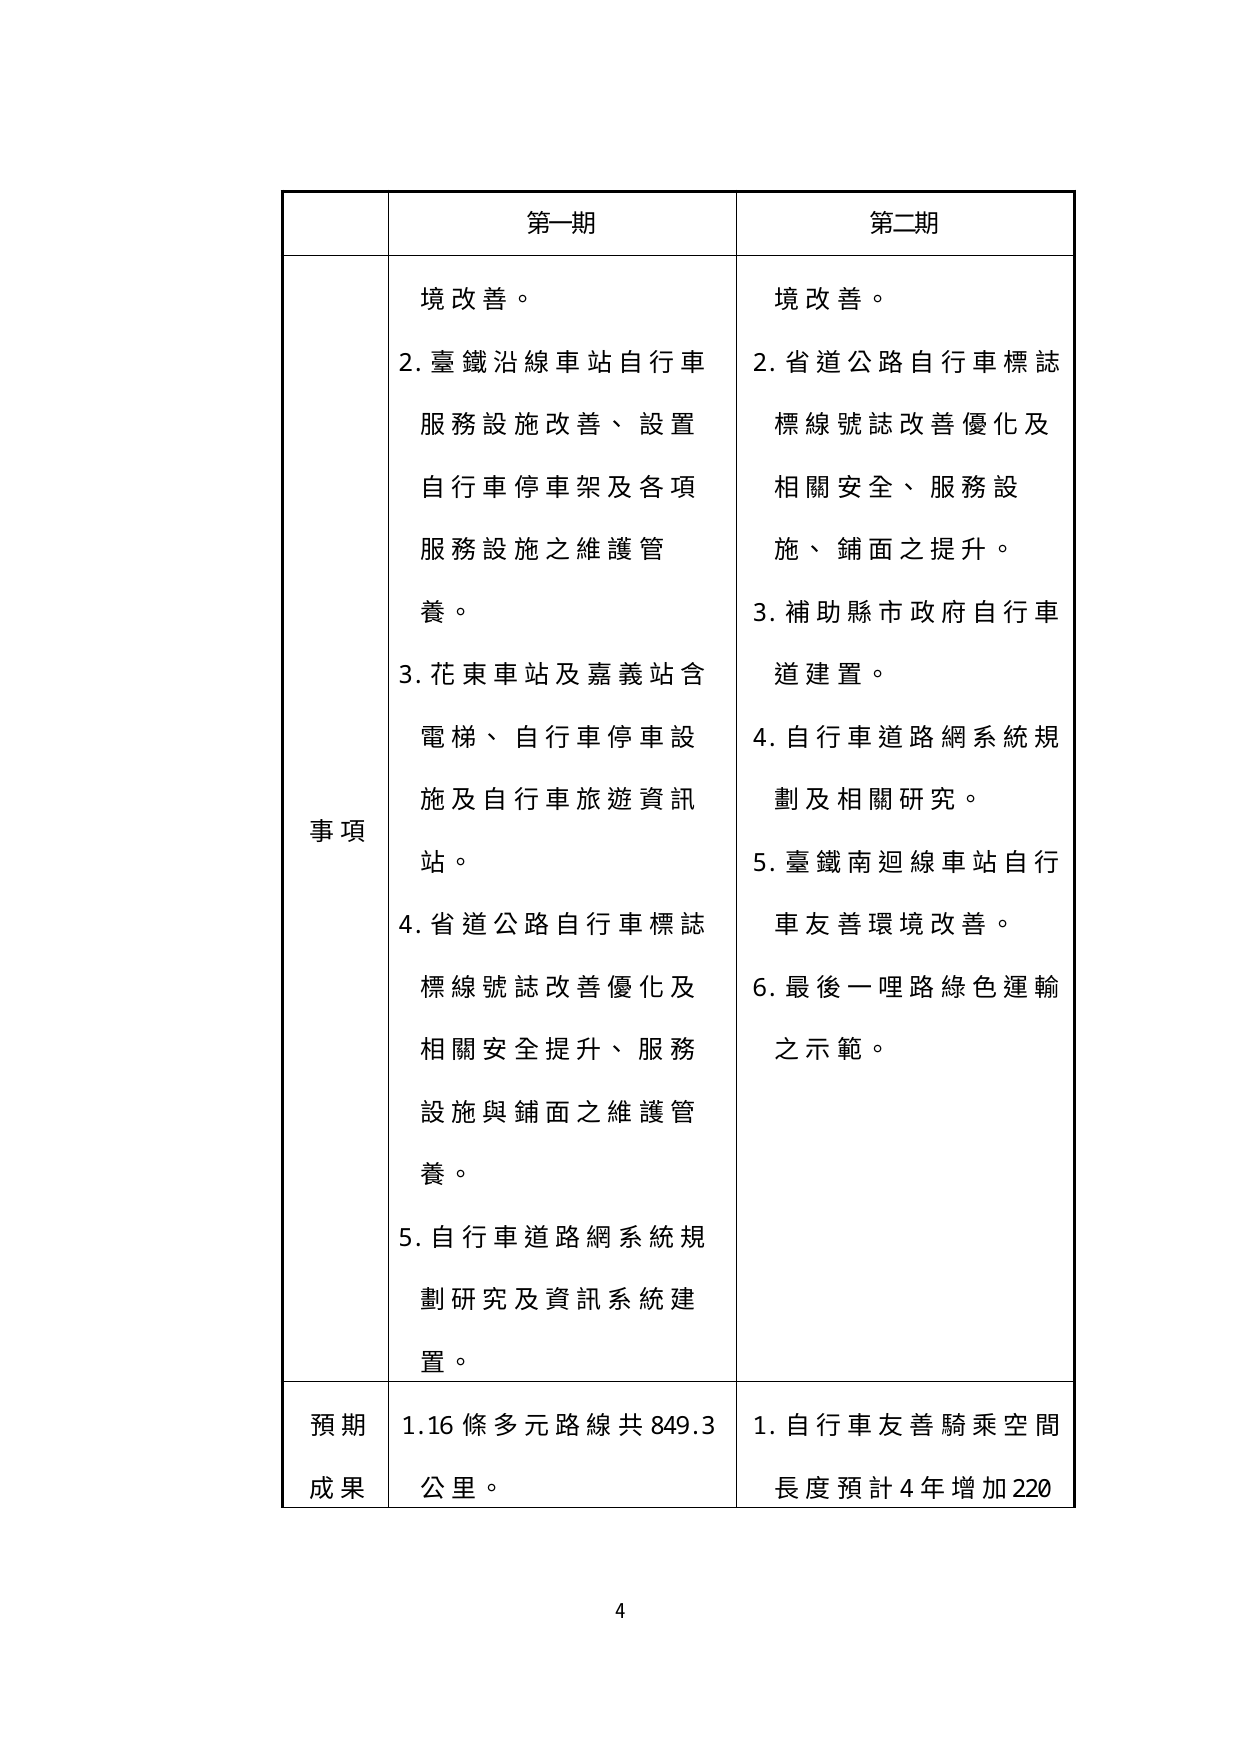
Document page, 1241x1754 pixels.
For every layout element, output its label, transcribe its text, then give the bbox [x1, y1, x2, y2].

table_header [284, 193, 388, 255]
table_cell 境改善。 2.臺鐵沿線車站自行車服務設施改善、設置自行車停車架及各項服務設施之維護管養。 3.花東車站及嘉義站含電梯、自行車停車設施及自行車旅遊資訊站。 4.省道公路自行車標誌標線號誌改善優化及相關安全提升、服務設施與鋪面之維護管養。 5.自行車道路網系統規劃研究及資訊系統建置。 [389, 256, 736, 1381]
table_cell 1.16條多元路線共849.3公里。 [389, 1382, 736, 1507]
table_cell 1.自行車友善騎乘空間長度預計4年增加220 [737, 1382, 1073, 1507]
table_header 第一期 [389, 193, 736, 255]
table_cell 境改善。 2.省道公路自行車標誌標線號誌改善優化及相關安全、服務設施、鋪面之提升。 3.補助縣市政府自行車道建置。 4.自行車道路網系統規劃及相關研究。 5.臺鐵南迴線車站自行車友善環境改善。 6.最後一哩路綠色運輸之示範。 [737, 256, 1073, 1381]
table_cell 事項 [284, 256, 388, 1381]
table_cell 預期成果 [284, 1382, 388, 1507]
table_header 第二期 [737, 193, 1073, 255]
